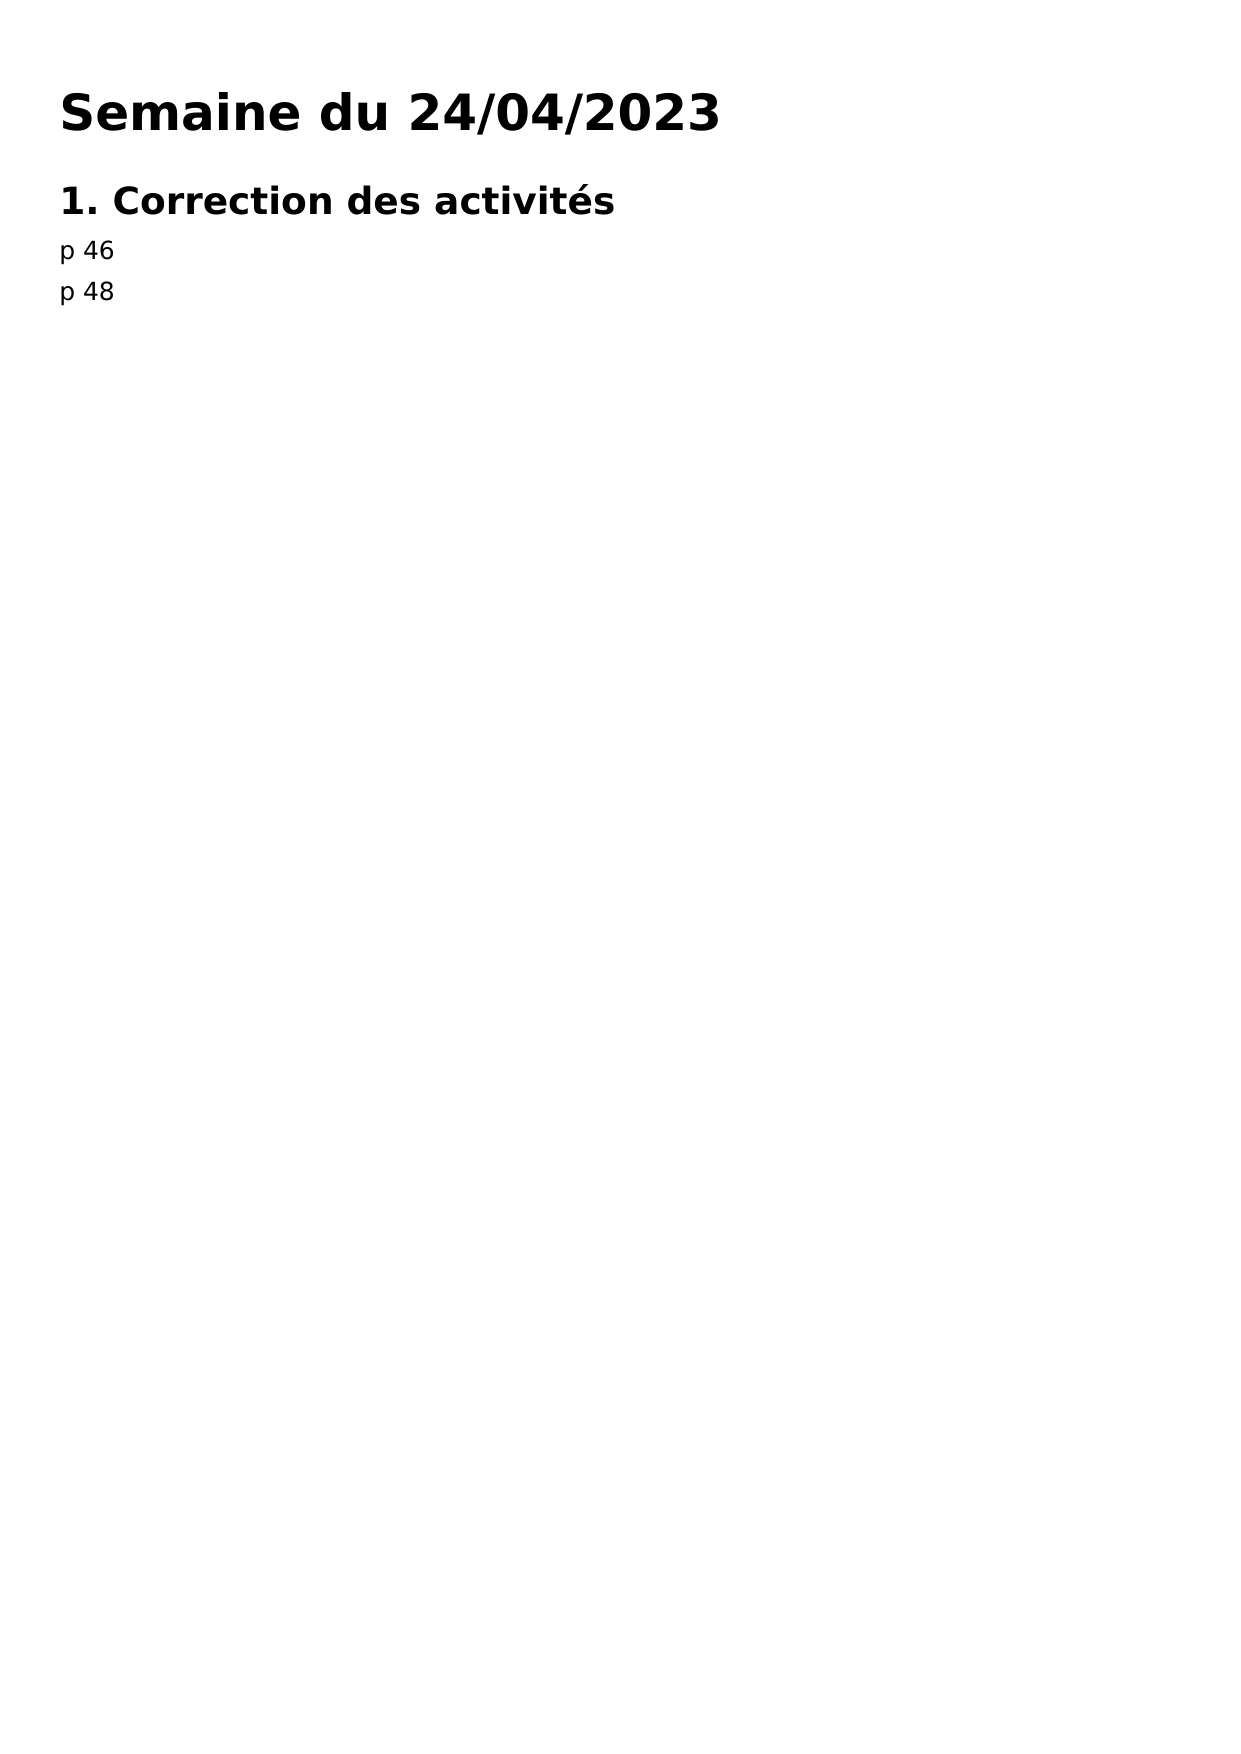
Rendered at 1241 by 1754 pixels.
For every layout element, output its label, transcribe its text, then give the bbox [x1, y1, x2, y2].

text p 46 [59, 236, 1181, 265]
subtitle 1. Correction des activités [59, 180, 1181, 223]
text p 48 [59, 278, 1181, 307]
subtitle Semaine du 24/04/2023 [59, 84, 1181, 142]
